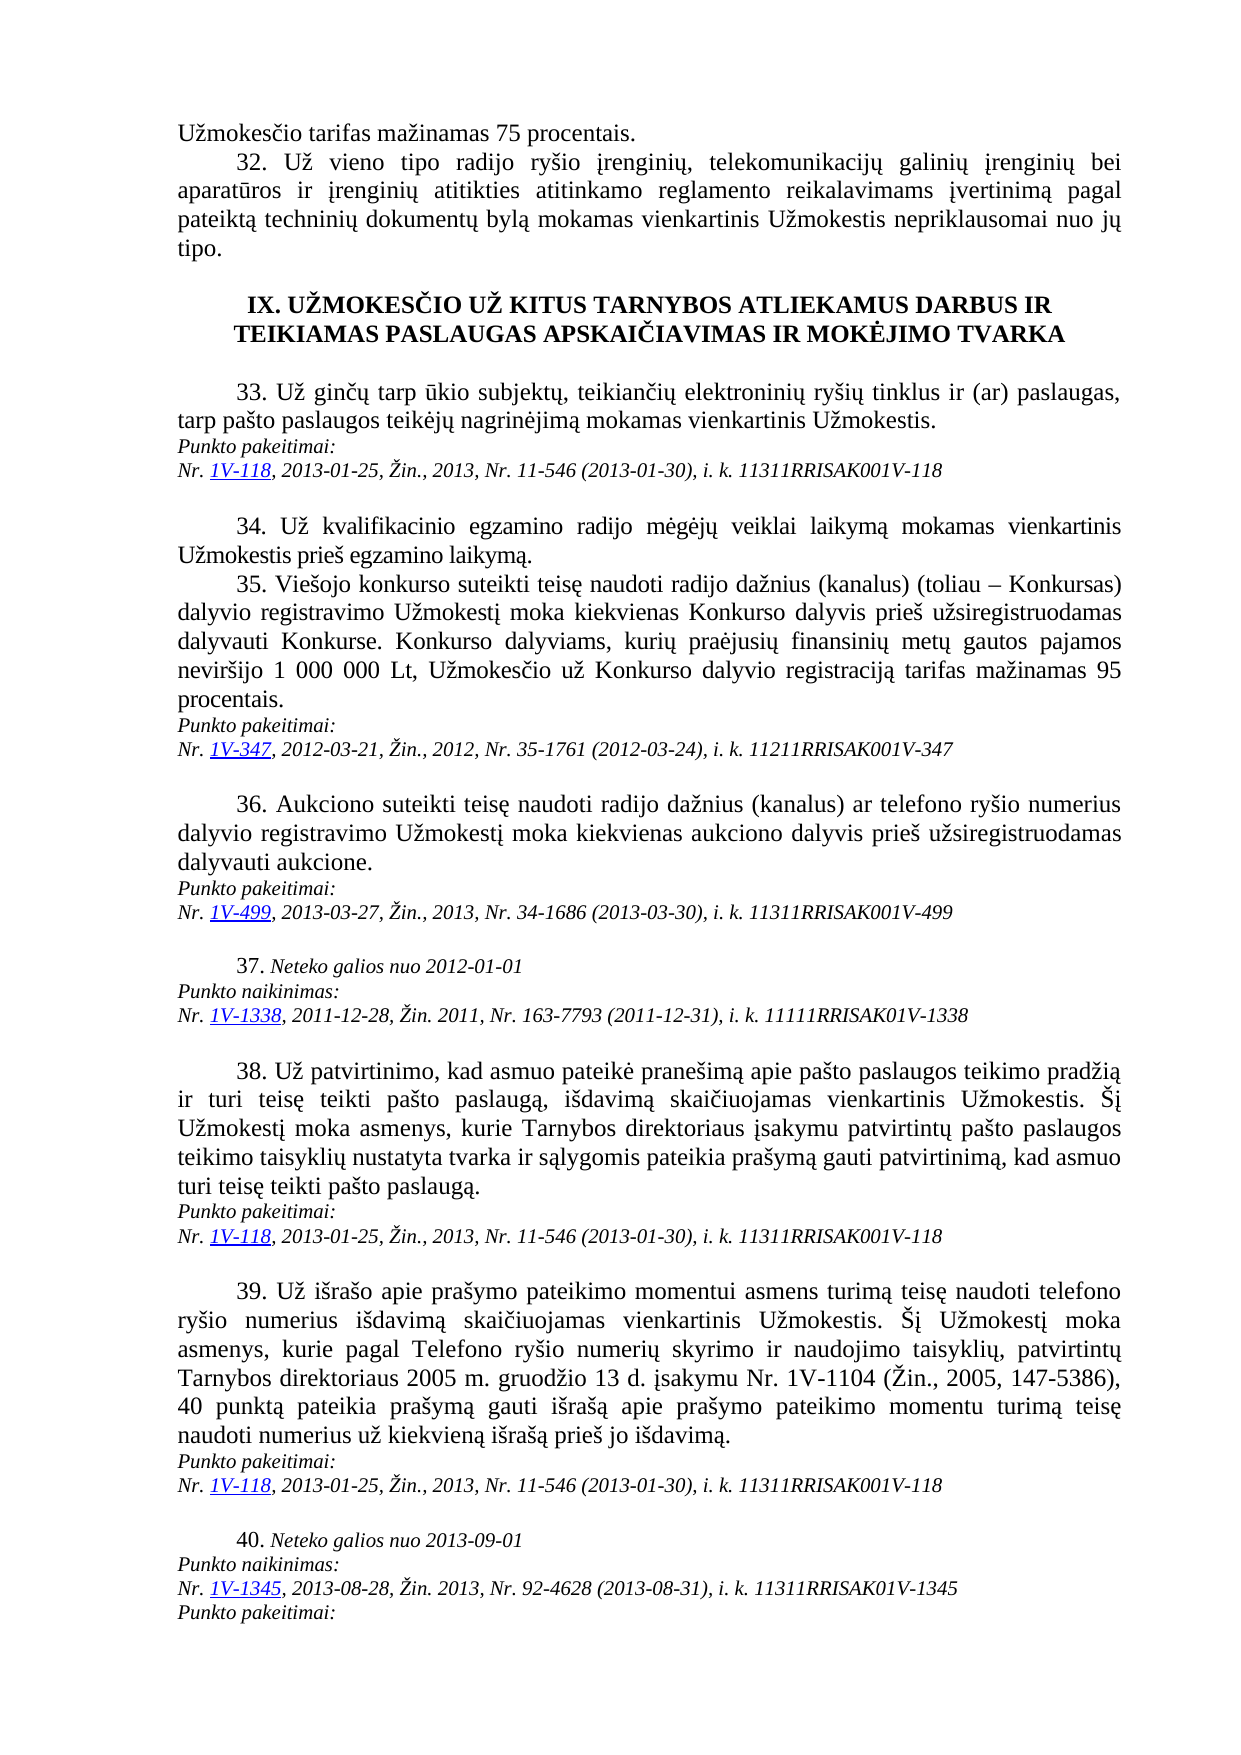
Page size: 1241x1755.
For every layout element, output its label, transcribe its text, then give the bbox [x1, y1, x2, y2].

text Punkto naikinimas: [177, 1552, 1122, 1576]
text 38. Už patvirtinimo, kad asmuo pateikė pranešimą apie pašto paslaugos teikimo pradžią ir turi teisę teikti pašto paslaugą, išdavimą skaičiuojamas vienkartinis Užmokestis. Šį Užmokestį moka asmenys, kurie Tarnybos direktoriaus įsakymu patvirtintų pašto paslaugos teikimo taisyklių nustatyta tvarka ir sąlygomis pateikia prašymą gauti patvirtinimą, kad asmuo turi teisę teikti pašto paslaugą. [177, 1056, 1122, 1199]
text Punkto naikinimas: [177, 979, 1122, 1003]
text Punkto pakeitimai: [177, 1600, 1122, 1624]
text 37. Neteko galios nuo 2012-01-01 [177, 952, 1122, 979]
text Nr. 1V-1345, 2013-08-28, Žin. 2013, Nr. 92-4628 (2013-08-31), i. k. 11311RRISAK01V-1345 [177, 1576, 1122, 1600]
text 35. Viešojo konkurso suteikti teisę naudoti radijo dažnius (kanalus) (toliau – Konkursas) dalyvio registravimo Užmokestį moka kiekvienas Konkurso dalyvis prieš užsiregistruodamas dalyvauti Konkurse. Konkurso dalyviams, kurių praėjusių finansinių metų gautos pajamos neviršijo 1 000 000 Lt, Užmokesčio už Konkurso dalyvio registraciją tarifas mažinamas 95 procentais. [177, 569, 1122, 712]
text 34. Už kvalifikacinio egzamino radijo mėgėjų veiklai laikymą mokamas vienkartinis Užmokestis prieš egzamino laikymą. [177, 511, 1122, 569]
text Nr. 1V-1338, 2011-12-28, Žin. 2011, Nr. 163-7793 (2011-12-31), i. k. 11111RRISAK01V-1338 [177, 1003, 1122, 1027]
text 36. Aukciono suteikti teisę naudoti radijo dažnius (kanalus) ar telefono ryšio numerius dalyvio registravimo Užmokestį moka kiekvienas aukciono dalyvis prieš užsiregistruodamas dalyvauti aukcione. [177, 789, 1122, 876]
text 39. Už išrašo apie prašymo pateikimo momentui asmens turimą teisę naudoti telefono ryšio numerius išdavimą skaičiuojamas vienkartinis Užmokestis. Šį Užmokestį moka asmenys, kurie pagal Telefono ryšio numerių skyrimo ir naudojimo taisyklių, patvirtintų Tarnybos direktoriaus 2005 m. gruodžio 13 d. įsakymu Nr. 1V-1104 (Žin., 2005, 147-5386), 40 punktą pateikia prašymą gauti išrašą apie prašymo pateikimo momentu turimą teisę naudoti numerius už kiekvieną išrašą prieš jo išdavimą. [177, 1276, 1122, 1449]
text 40. Neteko galios nuo 2013-09-01 [177, 1526, 1122, 1552]
text 32. Už vieno tipo radijo ryšio įrenginių, telekomunikacijų galinių įrenginių bei aparatūros ir įrenginių atitikties atitinkamo reglamento reikalavimams įvertinimą pagal pateiktą techninių dokumentų bylą mokamas vienkartinis Užmokestis nepriklausomai nuo jų tipo. [177, 147, 1122, 262]
text IX. užmokesčio už kitus TARNYBOS atliekamus Darbus ir TEIKIAMAS paslaugas aPSKAIČIAVIMAS IR MOKĖJIMO TVARKA [177, 291, 1122, 348]
text Užmokesčio tarifas mažinamas 75 procentais. [177, 118, 1122, 147]
text Punkto pakeitimai: [177, 1449, 1122, 1473]
text Nr. 1V-118, 2013-01-25, Žin., 2013, Nr. 11-546 (2013-01-30), i. k. 11311RRISAK001V-118 [177, 1473, 1122, 1497]
text Punkto pakeitimai: [177, 876, 1122, 900]
text Punkto pakeitimai: [177, 712, 1122, 737]
text Nr. 1V-118, 2013-01-25, Žin., 2013, Nr. 11-546 (2013-01-30), i. k. 11311RRISAK001V-118 [177, 458, 1122, 482]
text 33. Už ginčų tarp ūkio subjektų, teikiančių elektroninių ryšių tinklus ir (ar) paslaugas, tarp pašto paslaugos teikėjų nagrinėjimą mokamas vienkartinis Užmokestis. [177, 377, 1122, 434]
text Punkto pakeitimai: [177, 1199, 1122, 1223]
text Nr. 1V-118, 2013-01-25, Žin., 2013, Nr. 11-546 (2013-01-30), i. k. 11311RRISAK001V-118 [177, 1223, 1122, 1248]
text Punkto pakeitimai: [177, 434, 1122, 458]
text Nr. 1V-347, 2012-03-21, Žin., 2012, Nr. 35-1761 (2012-03-24), i. k. 11211RRISAK001V-347 [177, 737, 1122, 761]
text Nr. 1V-499, 2013-03-27, Žin., 2013, Nr. 34-1686 (2013-03-30), i. k. 11311RRISAK001V-499 [177, 900, 1122, 924]
